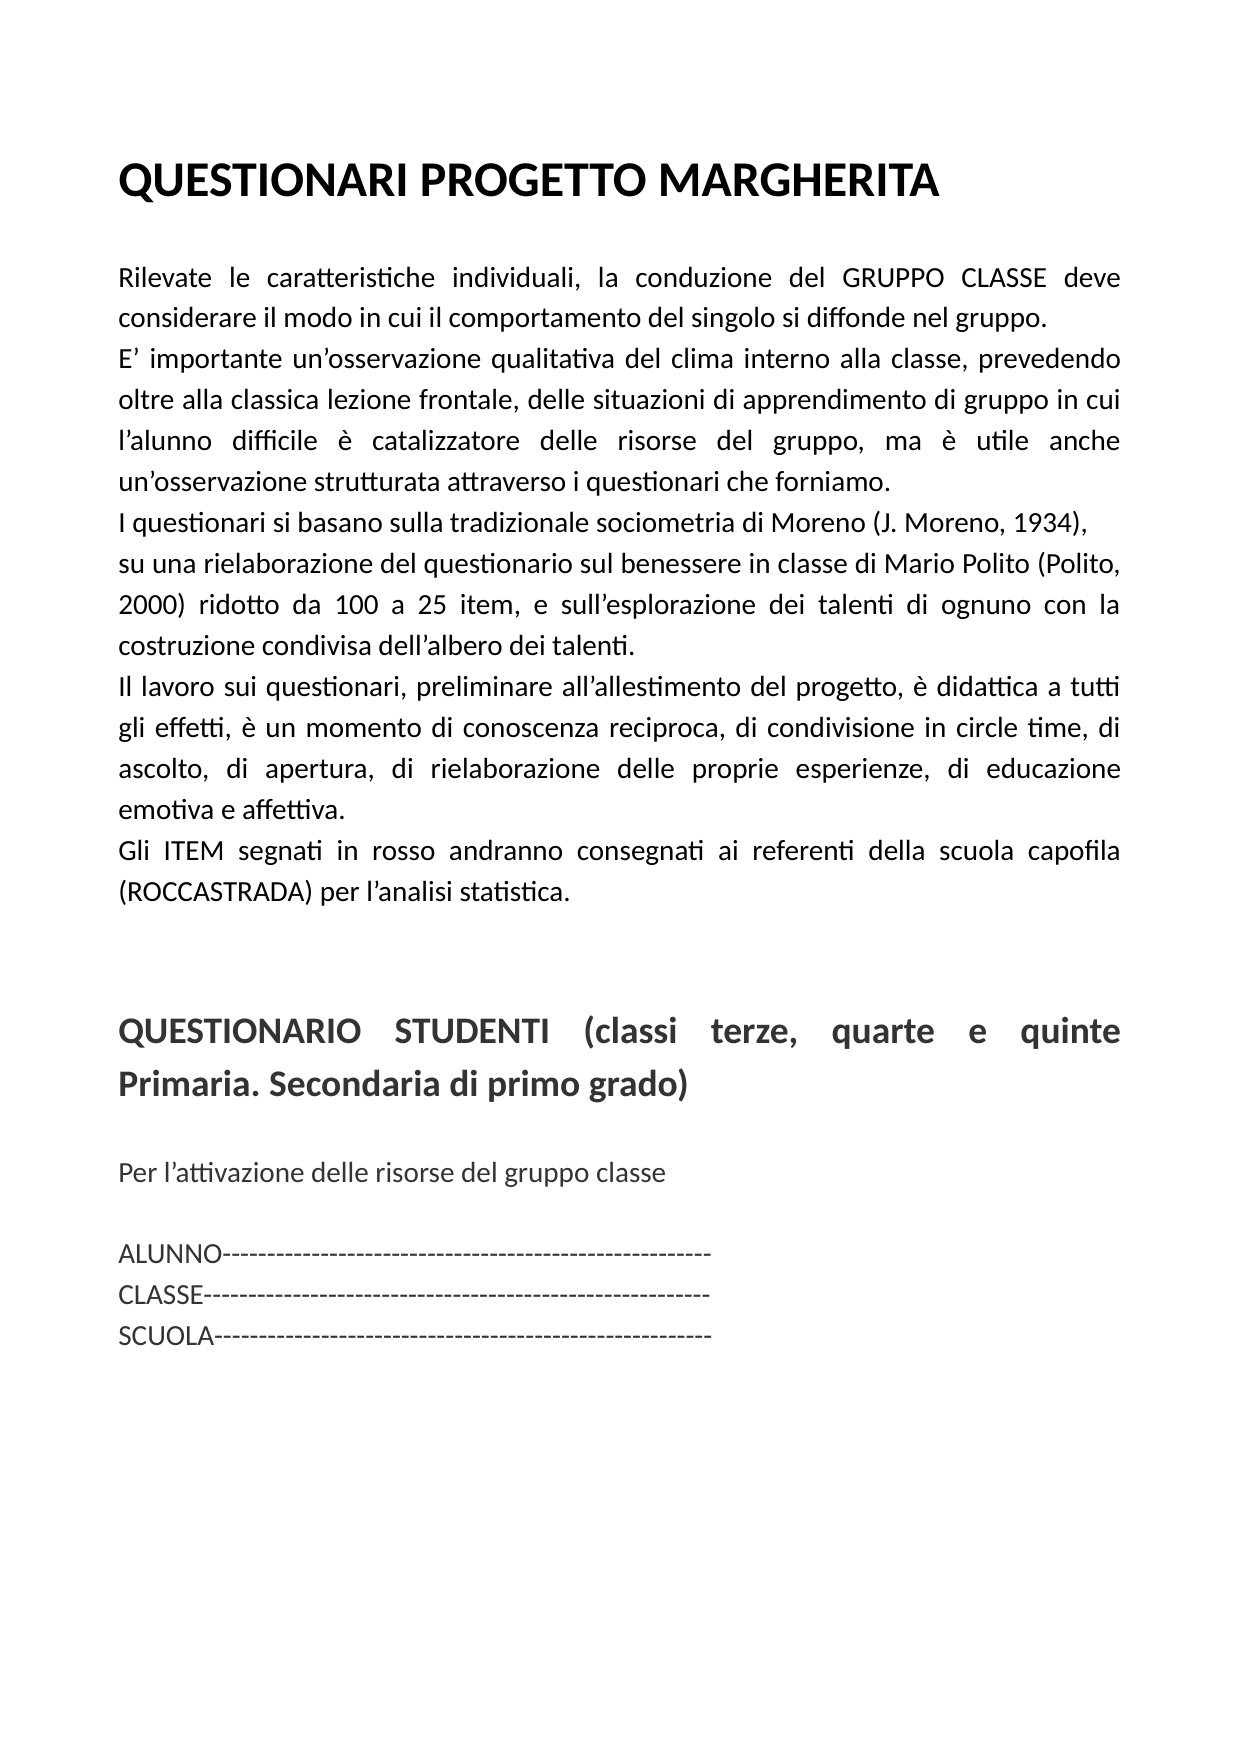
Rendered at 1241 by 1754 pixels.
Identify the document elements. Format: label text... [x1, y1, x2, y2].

text I questionari si basano sulla tradizionale sociometria di Moreno (J. Moreno, 1934), [118, 504, 1122, 540]
text CLASSE--------------------------------------------------------- [118, 1276, 1122, 1312]
text su una rielaborazione del questionario sul benessere in classe di Mario Polito (Polito, 2000) ridotto da 100 a 25 item, e sull’esplorazione dei talenti di ognuno con la costruzione condivisa dell’albero dei talenti. [118, 545, 1122, 663]
text QUESTIONARI PROGETTO MARGHERITA [118, 148, 1122, 209]
text Gli ITEM segnati in rosso andranno consegnati ai referenti della scuola capofila (ROCCASTRADA) per l’analisi statistica. [118, 832, 1122, 908]
text Per l’attivazione delle risorse del gruppo classe [118, 1154, 1122, 1189]
text E’ importante un’osservazione qualitativa del clima interno alla classe, prevedendo oltre alla classica lezione frontale, delle situazioni di apprendimento di gruppo in cui l’alunno difficile è catalizzatore delle risorse del gruppo, ma è utile anche un’osservazione strutturata attraverso i questionari che forniamo. [118, 341, 1122, 499]
text QUESTIONARIO STUDENTI (classi terze, quarte e quinte Primaria. Secondaria di primo grado) [118, 1007, 1122, 1106]
text SCUOLA-------------------------------------------------------- [118, 1317, 1122, 1353]
text Il lavoro sui questionari, preliminare all’allestimento del progetto, è didattica a tutti gli effetti, è un momento di conoscenza reciproca, di condivisione in circle time, di ascolto, di apertura, di rielaborazione delle proprie esperienze, di educazione emotiva e affettiva. [118, 668, 1122, 826]
text ALUNNO------------------------------------------------------- [118, 1236, 1122, 1271]
text Rilevate le caratteristiche individuali, la conduzione del GRUPPO CLASSE deve considerare il modo in cui il comportamento del singolo si diffonde nel gruppo. [118, 259, 1122, 335]
